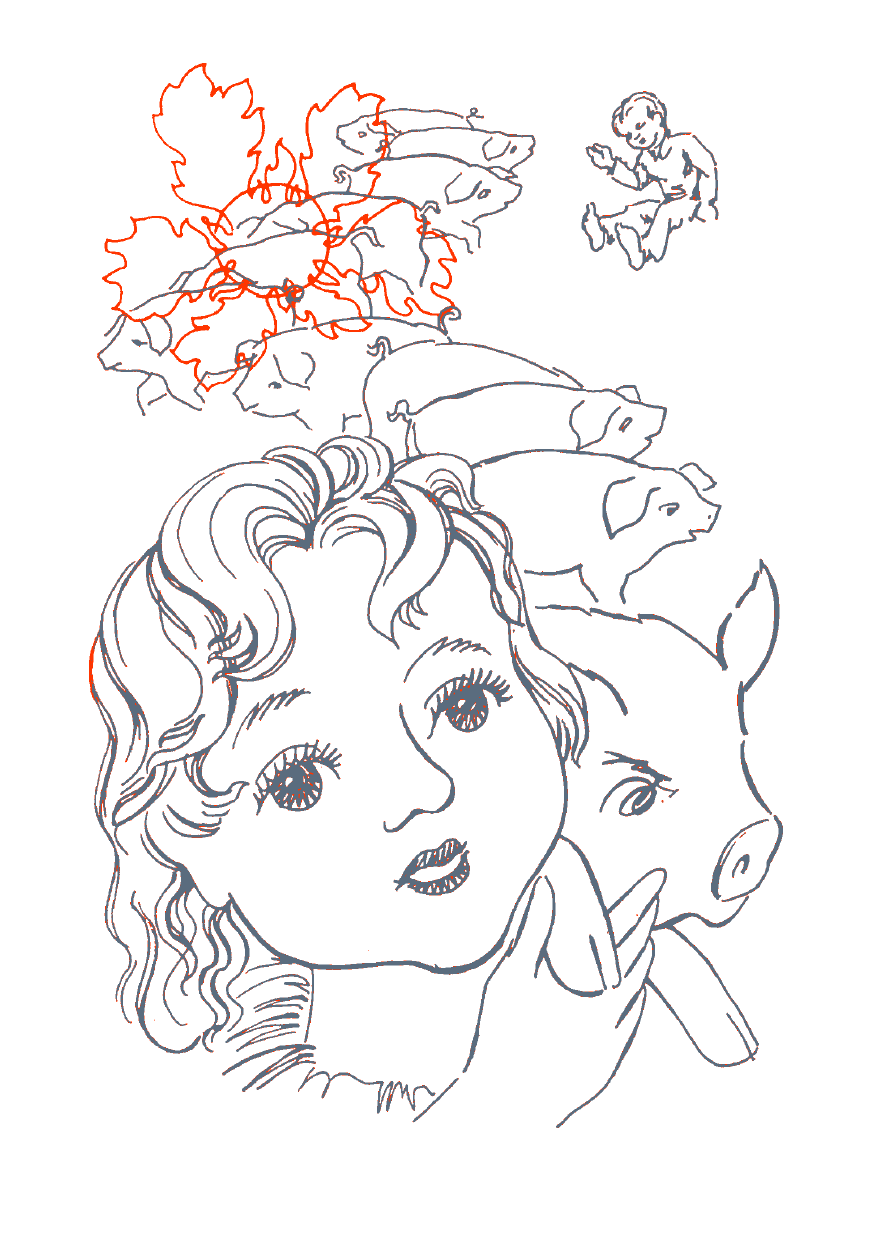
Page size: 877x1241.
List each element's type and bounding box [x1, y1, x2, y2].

picture [84, 59, 793, 1141]
